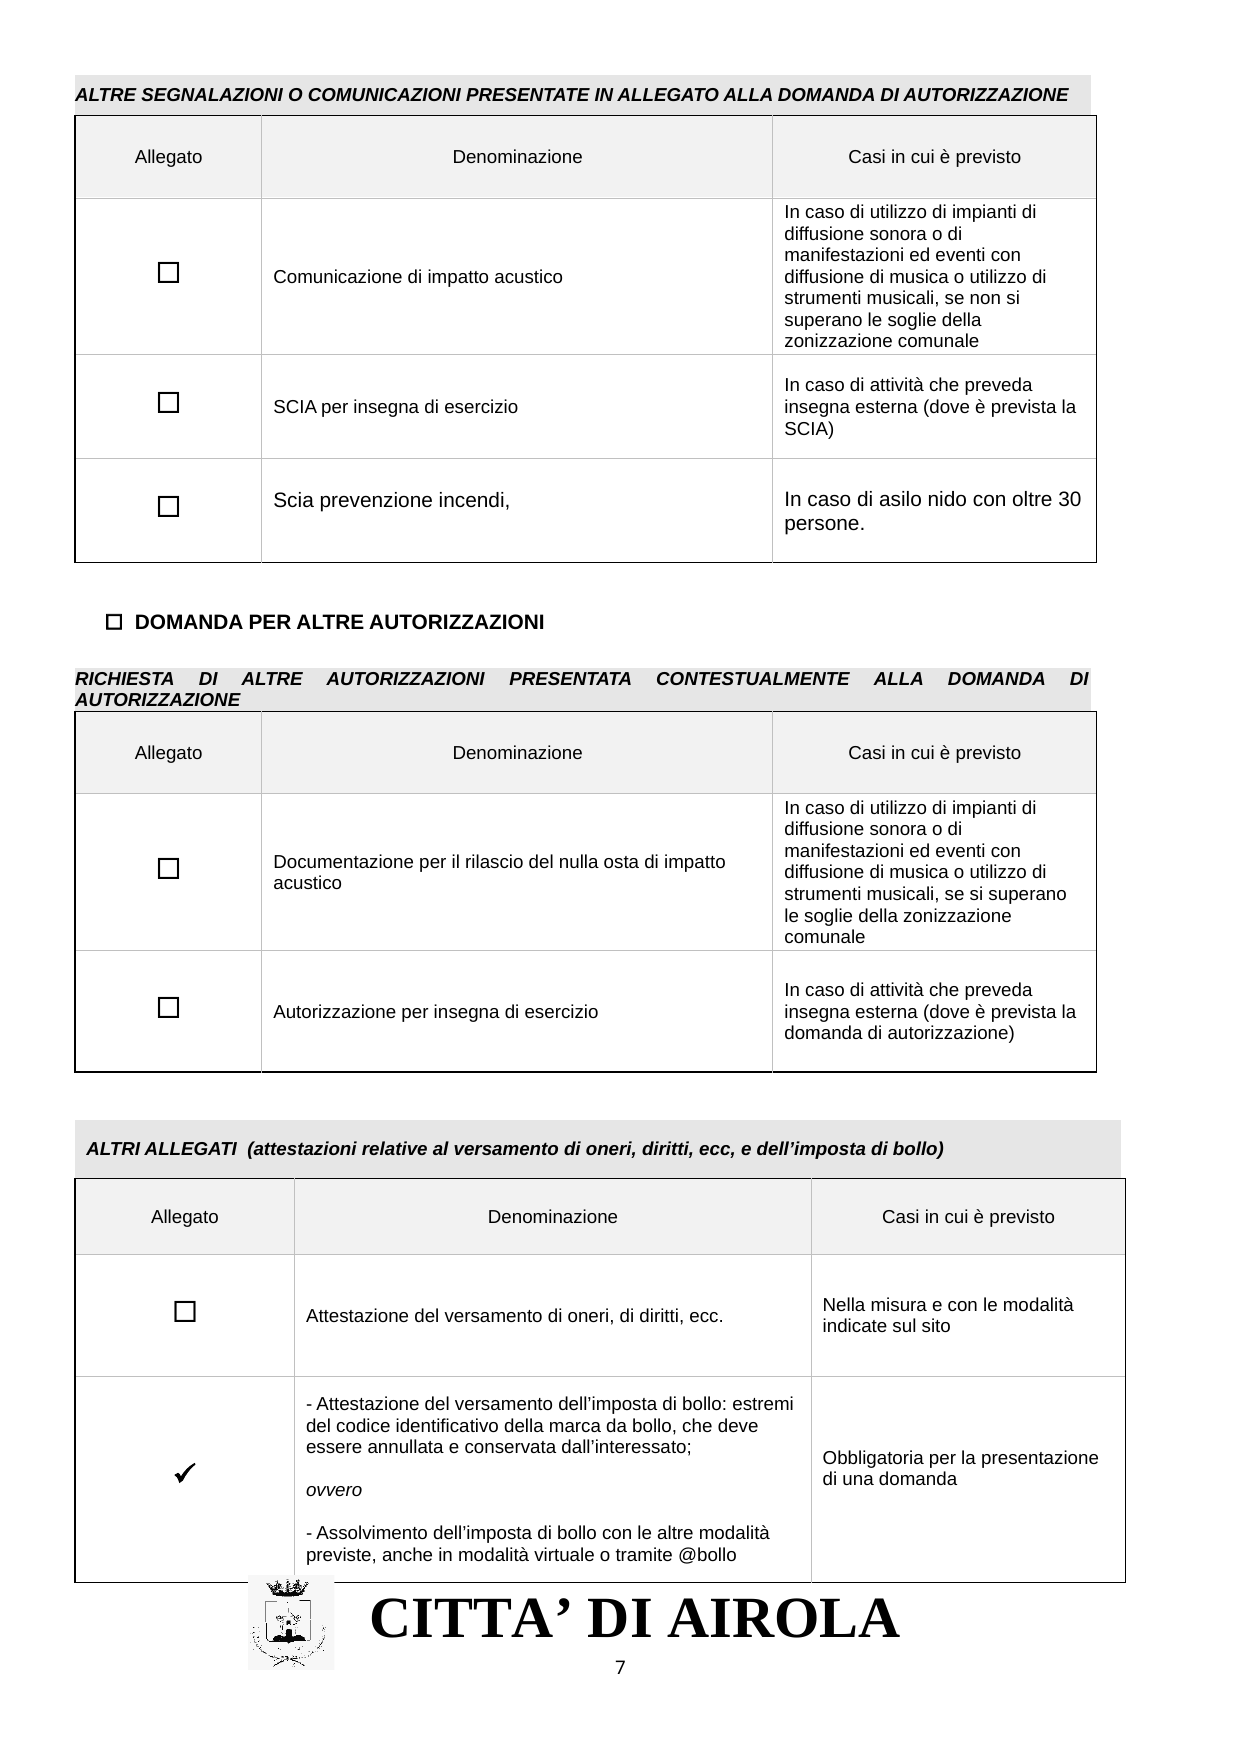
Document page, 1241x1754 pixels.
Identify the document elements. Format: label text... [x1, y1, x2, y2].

table_header [1091, 75, 1096, 115]
table_cell - Attestazione del versamento dell’imposta di bollo: estremi del codice identificativo della marca da bollo, che deve essere annullata e conservata dall’interessato; ovvero - Assolvimento dell’imposta di bollo con le altre modalità previste, anche in modalità virtuale o tramite @bollo [295, 1377, 811, 1582]
table_cell In caso di attività che preveda insegna esterna (dove è prevista la SCIA) [773, 355, 1096, 458]
table_header RICHIESTA DI ALTRE AUTORIZZAZIONI PRESENTATA CONTESTUALMENTE ALLA DOMANDA DI AUTORIZZAZIONE [75, 668, 1091, 711]
table_cell In caso di asilo nido con oltre 30 persone. [773, 459, 1096, 562]
table_cell  [76, 199, 261, 354]
text [75, 1583, 248, 1650]
table_cell Denominazione [262, 116, 772, 197]
table_cell Comunicazione di impatto acustico [262, 199, 772, 354]
text CITTA’ DI AIROLA [335, 1583, 1195, 1650]
table_cell Nella misura e con le modalità indicate sul sito [812, 1255, 1125, 1376]
table_cell Casi in cui è previsto [773, 712, 1096, 793]
table_cell In caso di attività che preveda insegna esterna (dove è prevista la domanda di autorizzazione) [773, 951, 1096, 1071]
table_cell Casi in cui è previsto [773, 116, 1096, 197]
table_cell  [76, 1377, 294, 1582]
table_cell  [76, 794, 261, 950]
table_cell  [76, 459, 261, 562]
table_cell  [76, 1255, 294, 1376]
table_header ALTRI ALLEGATI (attestazioni relative al versamento di oneri, diritti, ecc, e dell’imposta di bollo) [75, 1120, 1121, 1178]
table_cell Obbligatoria per la presentazione di una domanda [812, 1377, 1125, 1582]
table_cell Autorizzazione per insegna di esercizio [262, 951, 772, 1071]
table_cell Allegato [76, 116, 261, 197]
table_header [1091, 668, 1096, 711]
table_cell Scia prevenzione incendi, [262, 459, 772, 562]
table_cell  [76, 951, 261, 1071]
table_cell Attestazione del versamento di oneri, di diritti, ecc. [295, 1255, 811, 1376]
table_header [1121, 1120, 1126, 1178]
table_cell  [76, 355, 261, 458]
table_cell Documentazione per il rilascio del nulla osta di impatto acustico [262, 794, 772, 950]
table_header ALTRE SEGNALAZIONI O COMUNICAZIONI PRESENTATE IN ALLEGATO ALLA DOMANDA DI AUTORIZZAZIONE [75, 75, 1091, 115]
table_cell In caso di utilizzo di impianti di diffusione sonora o di manifestazioni ed eventi con diffusione di musica o utilizzo di strumenti musicali, se si superano le soglie della zonizzazione comunale [773, 794, 1096, 950]
table_cell SCIA per insegna di esercizio [262, 355, 772, 458]
text  DOMANDA PER ALTRE AUTORIZZAZIONI [104, 610, 1165, 634]
table_cell Denominazione [262, 712, 772, 793]
table_cell In caso di utilizzo di impianti di diffusione sonora o di manifestazioni ed eventi con diffusione di musica o utilizzo di strumenti musicali, se non si superano le soglie della zonizzazione comunale [773, 199, 1096, 354]
table_cell Denominazione [295, 1179, 811, 1254]
table_cell Allegato [76, 1179, 294, 1254]
table_cell Allegato [76, 712, 261, 793]
table_cell Casi in cui è previsto [812, 1179, 1125, 1254]
